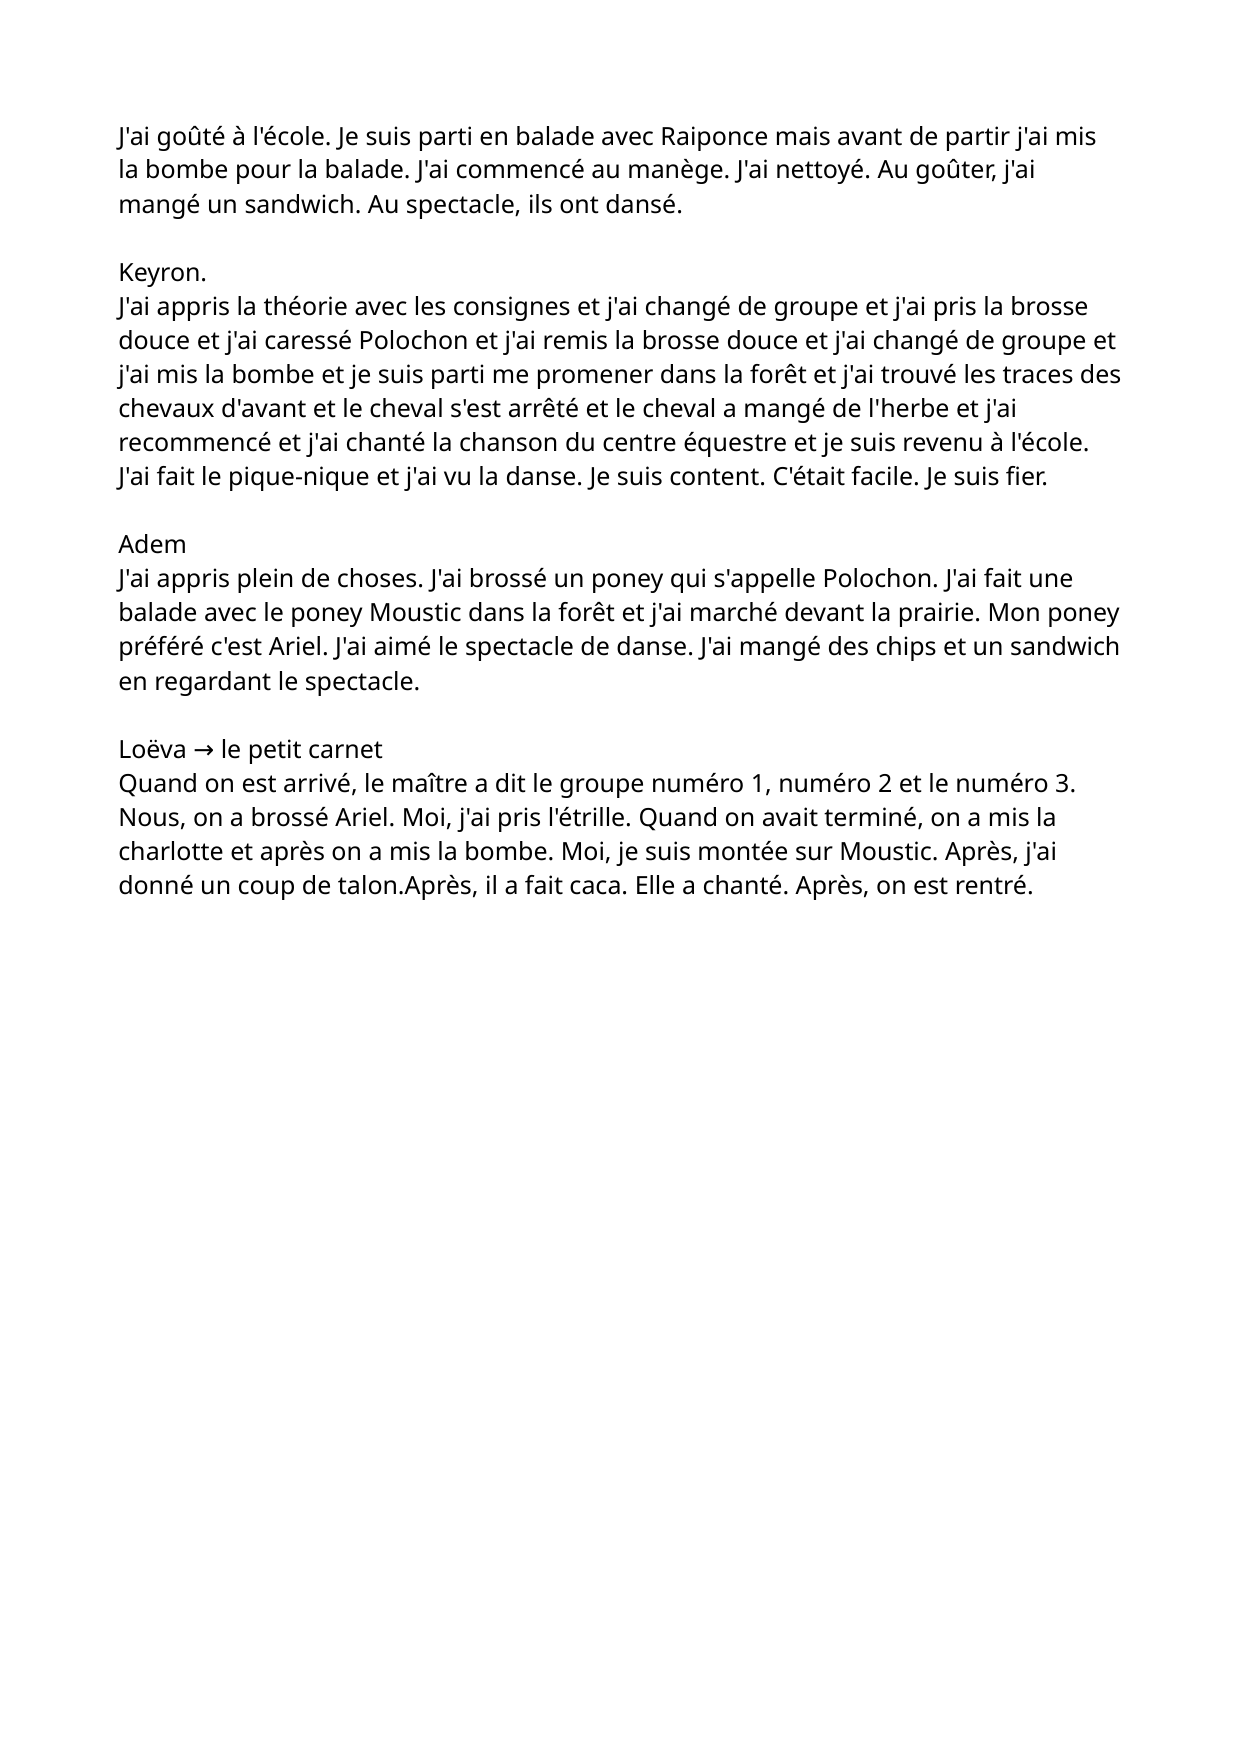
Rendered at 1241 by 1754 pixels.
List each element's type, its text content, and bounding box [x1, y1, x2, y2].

text J'ai appris la théorie avec les consignes et j'ai changé de groupe et j'ai pris la brosse douce et j'ai caressé Polochon et j'ai remis la brosse douce et j'ai changé de groupe et j'ai mis la bombe et je suis parti me promener dans la forêt et j'ai trouvé les traces des chevaux d'avant et le cheval s'est arrêté et le cheval a mangé de l'herbe et j'ai recommencé et j'ai chanté la chanson du centre équestre et je suis revenu à l'école. J'ai fait le pique-nique et j'ai vu la danse. Je suis content. C'était facile. Je suis fier. [118, 288, 1122, 493]
text J'ai appris plein de choses. J'ai brossé un poney qui s'appelle Polochon. J'ai fait une balade avec le poney Moustic dans la forêt et j'ai marché devant la prairie. Mon poney préféré c'est Ariel. J'ai aimé le spectacle de danse. J'ai mangé des chips et un sandwich en regardant le spectacle. [118, 561, 1122, 697]
text J'ai goûté à l'école. Je suis parti en balade avec Raiponce mais avant de partir j'ai mis la bombe pour la balade. J'ai commencé au manège. J'ai nettoyé. Au goûter, j'ai mangé un sandwich. Au spectacle, ils ont dansé. [118, 118, 1122, 220]
text Quand on est arrivé, le maître a dit le groupe numéro 1, numéro 2 et le numéro 3. Nous, on a brossé Ariel. Moi, j'ai pris l'étrille. Quand on avait terminé, on a mis la charlotte et après on a mis la bombe. Moi, je suis montée sur Moustic. Après, j'ai donné un coup de talon.Après, il a fait caca. Elle a chanté. Après, on est rentré. [118, 765, 1122, 902]
text Loëva → le petit carnet [118, 731, 1122, 765]
text Keyron. [118, 254, 1122, 288]
text Adem [118, 527, 1122, 561]
